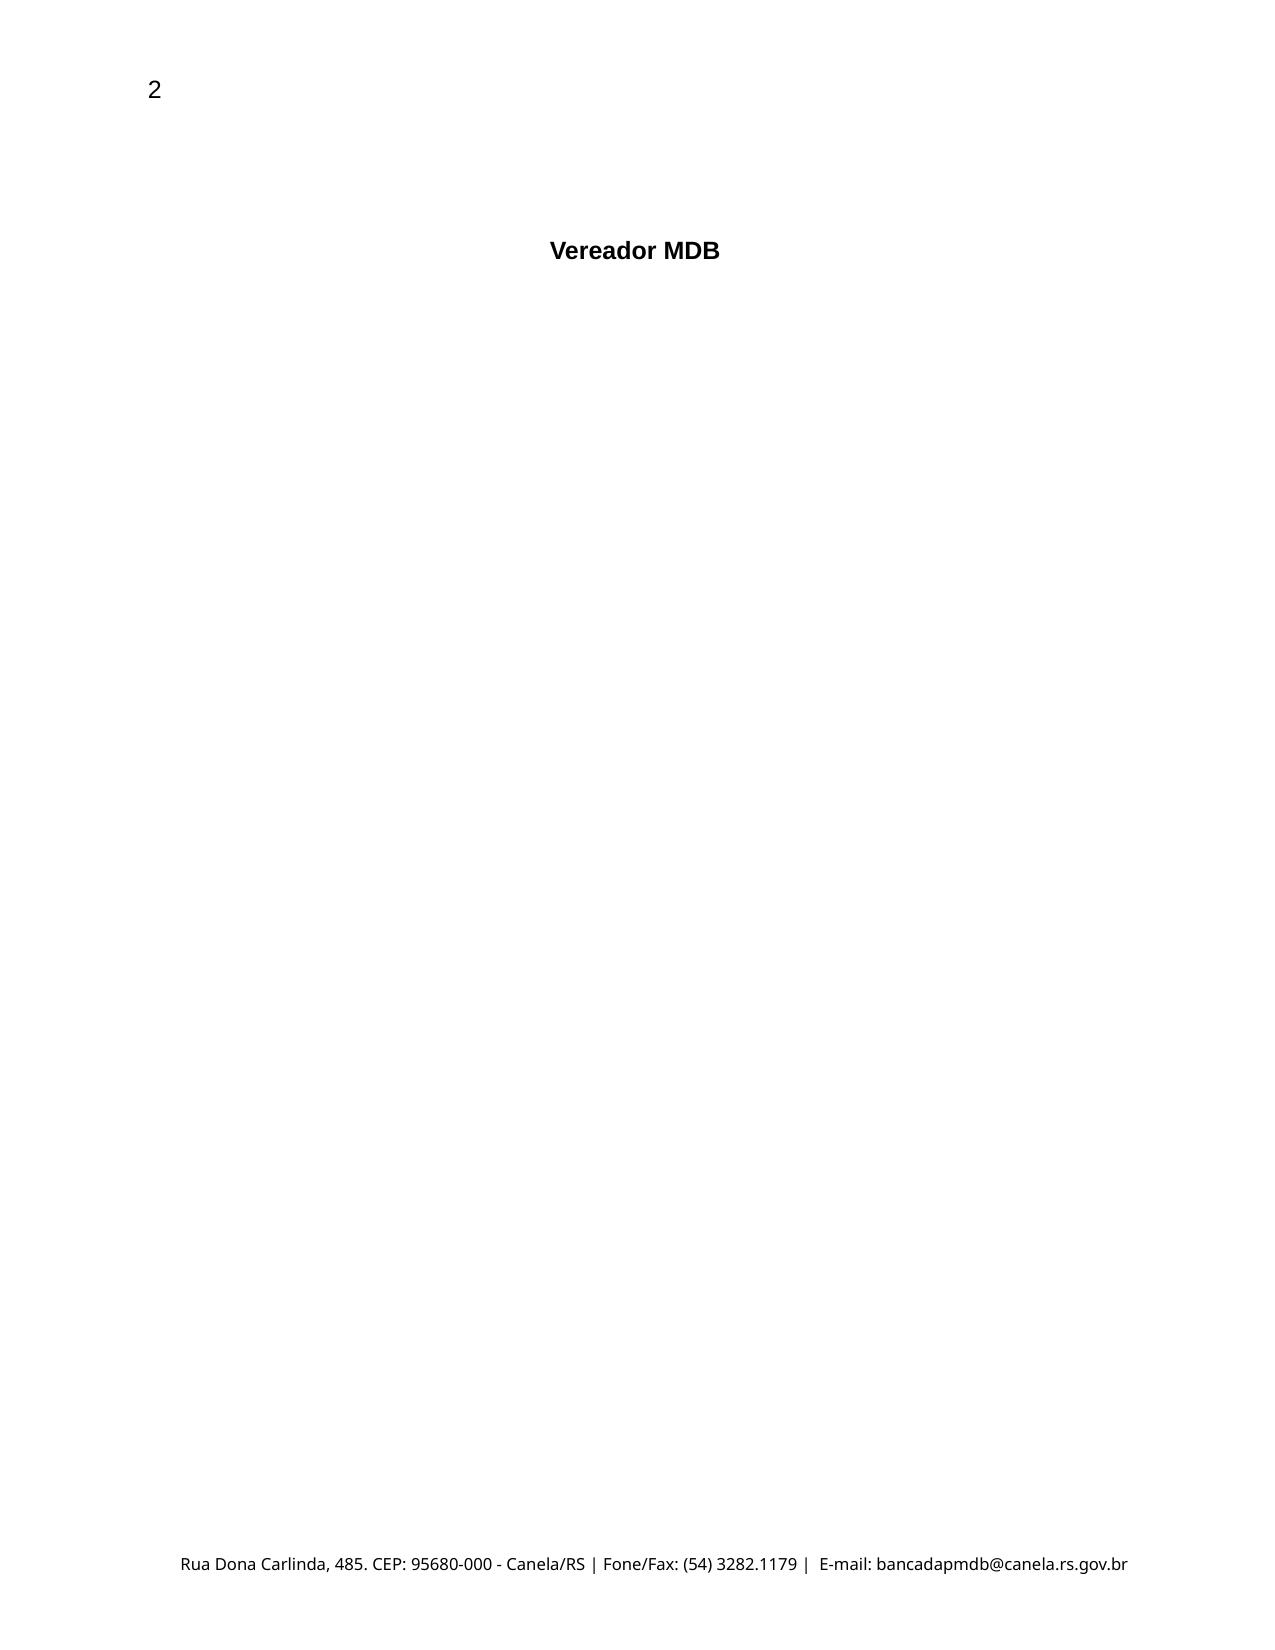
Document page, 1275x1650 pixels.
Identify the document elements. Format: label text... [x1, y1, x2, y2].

text Vereador MDB [148, 236, 1122, 265]
